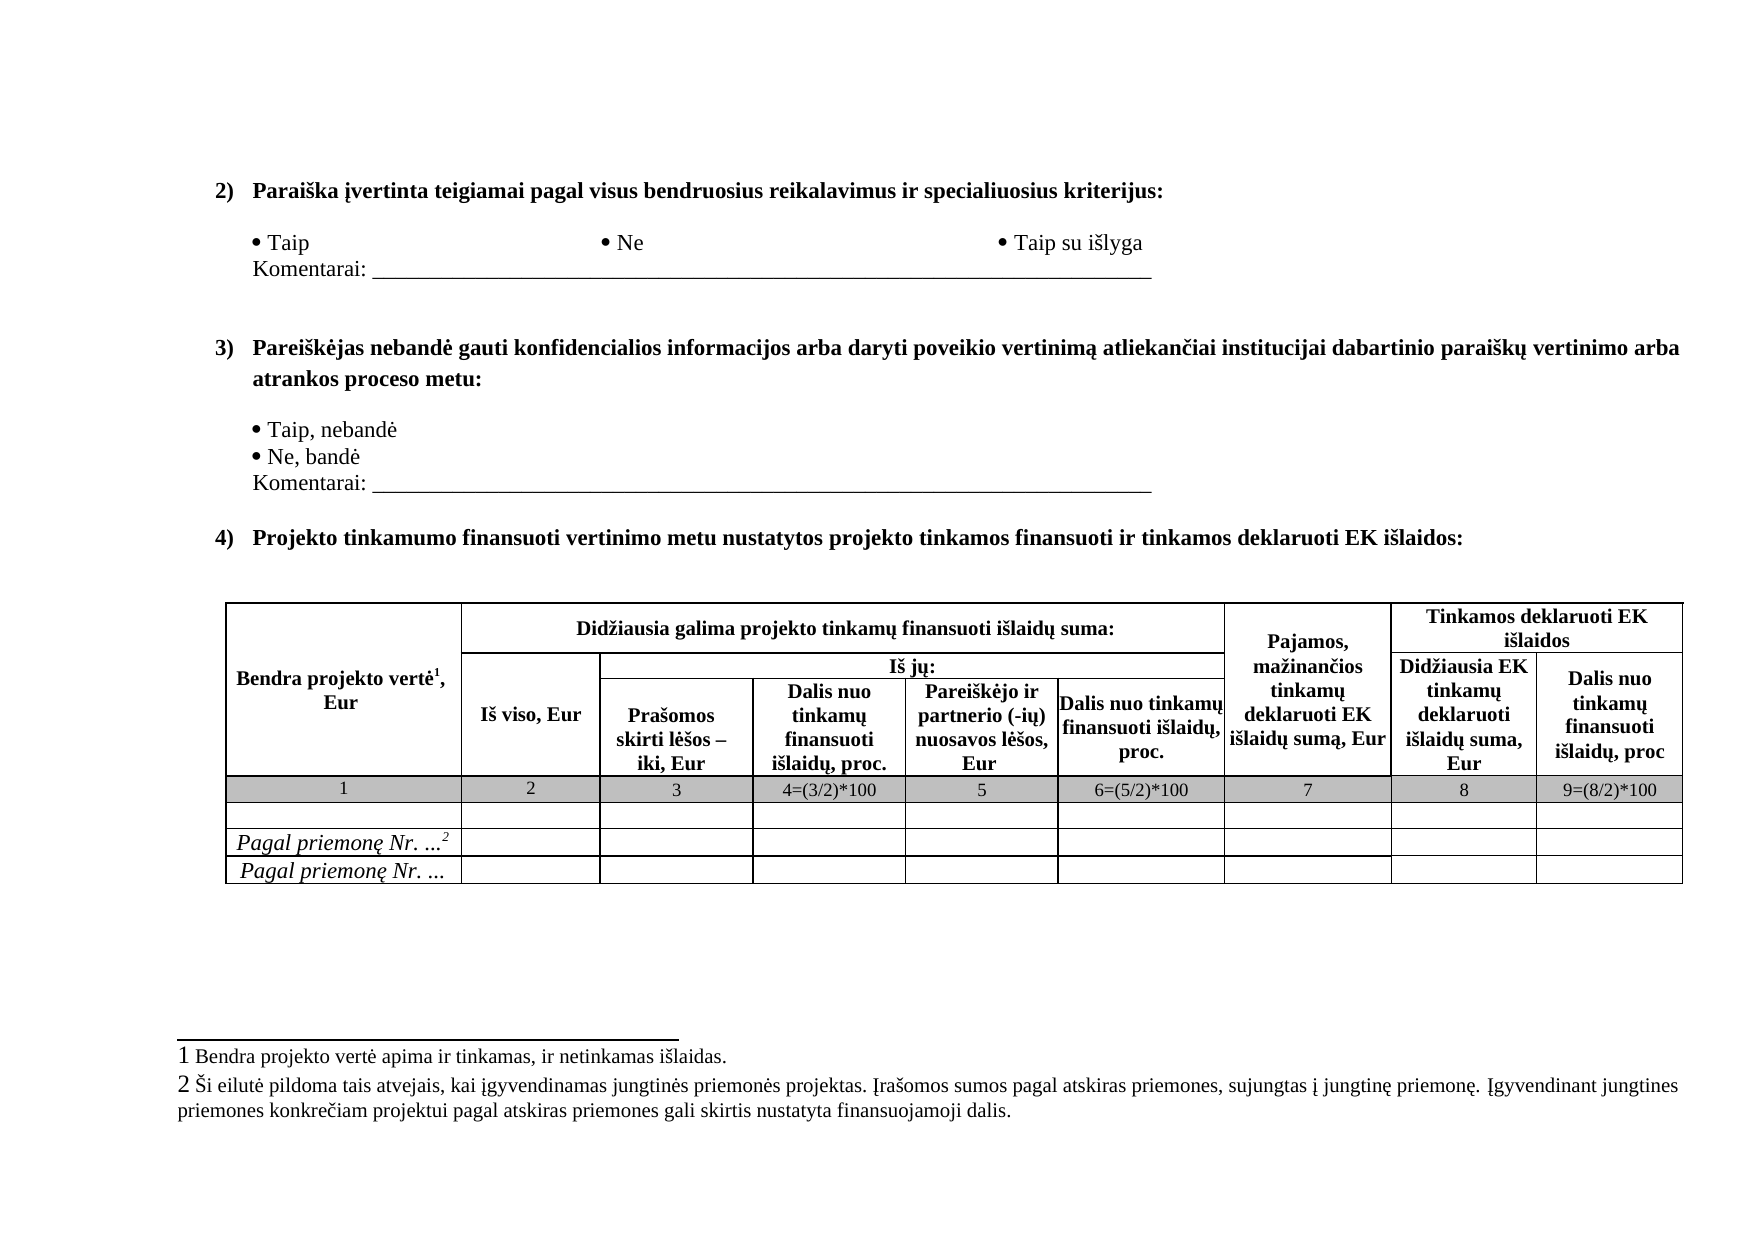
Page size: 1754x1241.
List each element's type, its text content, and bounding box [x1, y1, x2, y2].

text 4) Projekto tinkamumo finansuoti vertinimo metu nustatytos projekto tinkamos finansuoti ir tinkamos deklaruoti EK išlaidos: [215, 524, 1695, 551]
text Komentarai: ____________________________________________________________________ [252, 469, 1695, 495]
table_cell [754, 803, 905, 827]
table_cell [1392, 803, 1536, 827]
table_header Bendra projekto vertė, Eur [227, 604, 461, 775]
table_cell [601, 857, 752, 883]
table_cell [906, 829, 1057, 855]
table_cell [906, 857, 1057, 883]
table_cell [1537, 856, 1682, 883]
table_cell [906, 803, 1057, 827]
table_cell [462, 829, 599, 855]
table_cell [754, 829, 905, 855]
table_cell Iš viso, Eur [462, 654, 599, 775]
table_header Tinkamos deklaruoti EK išlaidos [1392, 604, 1682, 652]
table_cell 4=(3/2)*100 [754, 777, 905, 802]
table_cell 5 [906, 777, 1057, 802]
table_cell [1225, 857, 1391, 883]
table_cell 1 [227, 777, 461, 802]
table_cell 9=(8/2)*100 [1537, 776, 1682, 802]
table_cell [1059, 857, 1224, 883]
table_cell Didžiausia EK tinkamų deklaruoti išlaidų suma, Eur [1392, 653, 1536, 775]
table_cell [601, 829, 752, 855]
table_header Pajamos, mažinančios tinkamų deklaruoti EK išlaidų sumą, Eur [1225, 604, 1390, 775]
table_cell [754, 857, 905, 883]
table_cell [1392, 856, 1536, 883]
table_cell [1059, 803, 1224, 827]
table_cell Dalis nuo tinkamų finansuoti išlaidų, proc. [1059, 679, 1224, 775]
table_cell Dalis nuo tinkamų finansuoti išlaidų, proc [1537, 653, 1682, 775]
table_cell [601, 803, 752, 827]
text Komentarai: ____________________________________________________________________ [252, 255, 1695, 282]
table_cell [227, 803, 461, 827]
text 3) Pareiškėjas nebandė gauti konfidencialios informacijos arba daryti poveikio vertinimą atliekančiai institucijai dabartinio paraiškų vertinimo arba atrankos proceso metu: [215, 334, 1695, 391]
table_cell [1225, 803, 1391, 827]
table_cell [1225, 829, 1391, 855]
table_cell Iš jų: [601, 654, 1224, 678]
text 2) Paraiška įvertinta teigiamai pagal visus bendruosius reikalavimus ir specialiuosius kriterijus: [215, 177, 1695, 203]
table_cell Dalis nuo tinkamų finansuoti išlaidų, proc. [754, 679, 905, 775]
table_cell [1537, 829, 1682, 855]
table_cell Pagal priemonę Nr. ... [227, 857, 461, 883]
table_cell Prašomos skirti lėšos – iki, Eur [601, 679, 752, 775]
text  Ne, bandė [252, 443, 1695, 469]
table_cell 8 [1392, 776, 1536, 802]
table_cell [462, 857, 599, 883]
text  Taip, nebandė [252, 416, 1695, 443]
table_cell Pareiškėjo ir partnerio (-ių) nuosavos lėšos, Eur [906, 679, 1057, 775]
table_cell [1392, 829, 1536, 855]
table_header Didžiausia galima projekto tinkamų finansuoti išlaidų suma: [462, 604, 1224, 652]
table_cell Pagal priemonę Nr. ... [227, 829, 461, 855]
table_cell 2 [462, 777, 599, 802]
text  Taip  Ne  Taip su išlyga [252, 229, 1695, 255]
table_cell 6=(5/2)*100 [1059, 777, 1224, 802]
table_cell [1537, 803, 1682, 827]
table_cell [462, 803, 599, 827]
table_cell 3 [601, 777, 752, 802]
table_cell [1059, 829, 1224, 855]
table_cell 7 [1225, 777, 1391, 802]
